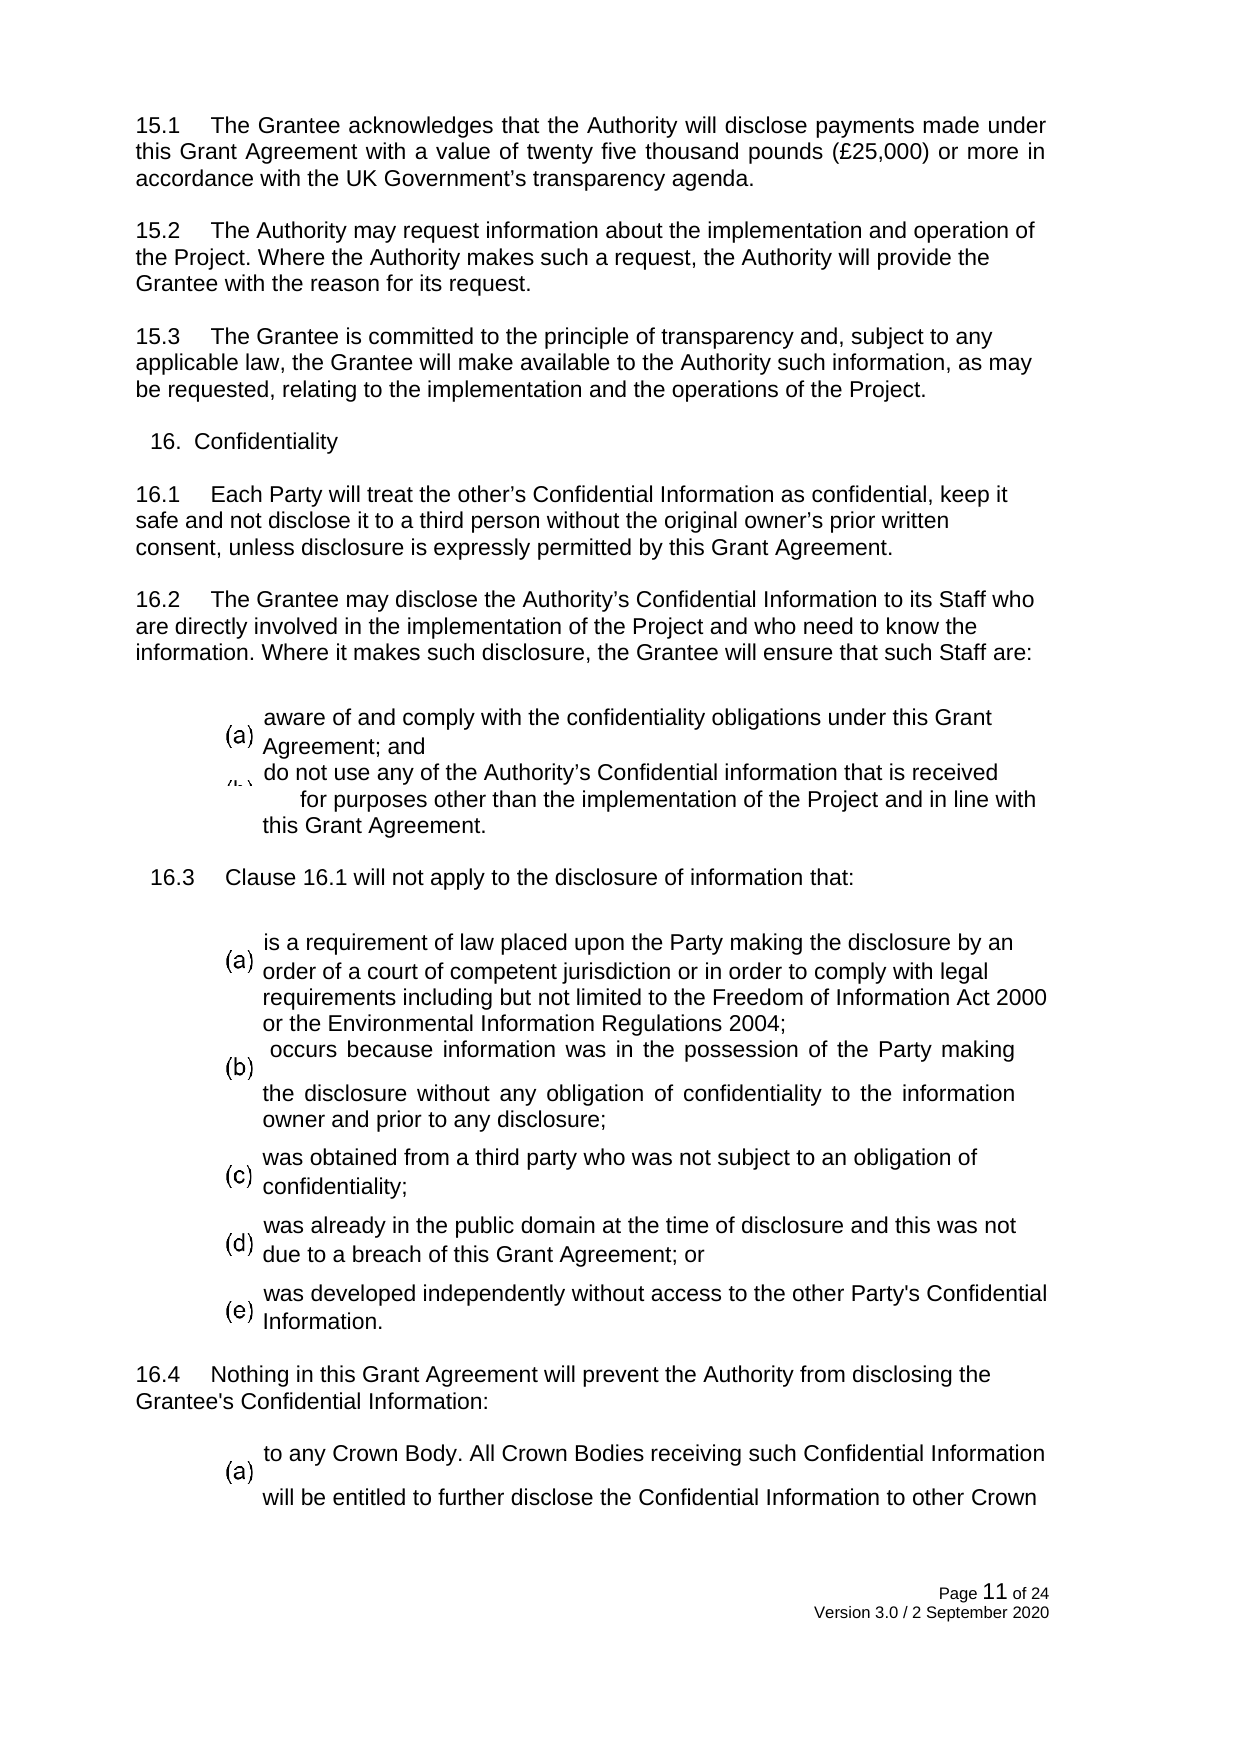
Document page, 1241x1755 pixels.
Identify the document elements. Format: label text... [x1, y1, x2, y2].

text is a requirement of law placed upon the Party making the disclosure by an order of a court of competent jurisdiction or in order to comply with legal requirements including but not limited to the Freedom of Information Act 2000 or the Environmental Information Regulations 2004; [226, 917, 1049, 1036]
text was developed independently without access to the other Party's Confidential Information. [226, 1268, 1048, 1335]
list Clause 16.1 will not apply to the disclosure of information that: [150, 864, 1105, 890]
text was already in the public domain at the time of disclosure and this was not due to a breach of this Grant Agreement; or [226, 1200, 1017, 1267]
list The Grantee is committed to the principle of transparency and, subject to any applicable law, the Grantee will make available to the Authority such information, as may be requested, relating to the implementation and the operations of the Project. [135, 323, 1035, 402]
text aware of and comply with the confidentiality obligations under this Grant Agreement; and [226, 692, 993, 759]
list The Authority may request information about the implementation and operation of the Project. Where the Authority makes such a request, the Authority will provide the Grantee with the reason for its request. [135, 217, 1036, 296]
list The Grantee acknowledges that the Authority will disclose payments made under this Grant Agreement with a value of twenty five thousand pounds (£25,000) or more in accordance with the UK Government’s transparency agenda. [135, 112, 1047, 191]
text occurs because information was in the possession of the Party making the disclosure without any obligation of confidentiality to the information owner and prior to any disclosure; [226, 1036, 1016, 1132]
list The Grantee may disclose the Authority’s Confidential Information to its Staff who are directly involved in the implementation of the Project and who need to know the information. Where it makes such disclosure, the Grantee will ensure that such Staff are: [135, 586, 1040, 666]
text for purposes other than the implementation of the Project and in line with this Grant Agreement. [262, 786, 1038, 839]
text to any Crown Body. All Crown Bodies receiving such Confidential Information will be entitled to further disclose the Confidential Information to other Crown [226, 1440, 1047, 1510]
text do not use any of the Authority’s Confidential information that is received [226, 759, 1105, 786]
list Confidentiality [150, 428, 1105, 454]
list Each Party will treat the other’s Confidential Information as confidential, keep it safe and not disclose it to a third person without the original owner’s prior written consent, unless disclosure is expressly permitted by this Grant Agreement. [135, 481, 1023, 560]
list Nothing in this Grant Agreement will prevent the Authority from disclosing the Grantee's Confidential Information: [135, 1361, 1007, 1414]
text was obtained from a third party who was not subject to an obligation of confidentiality; [226, 1132, 979, 1199]
